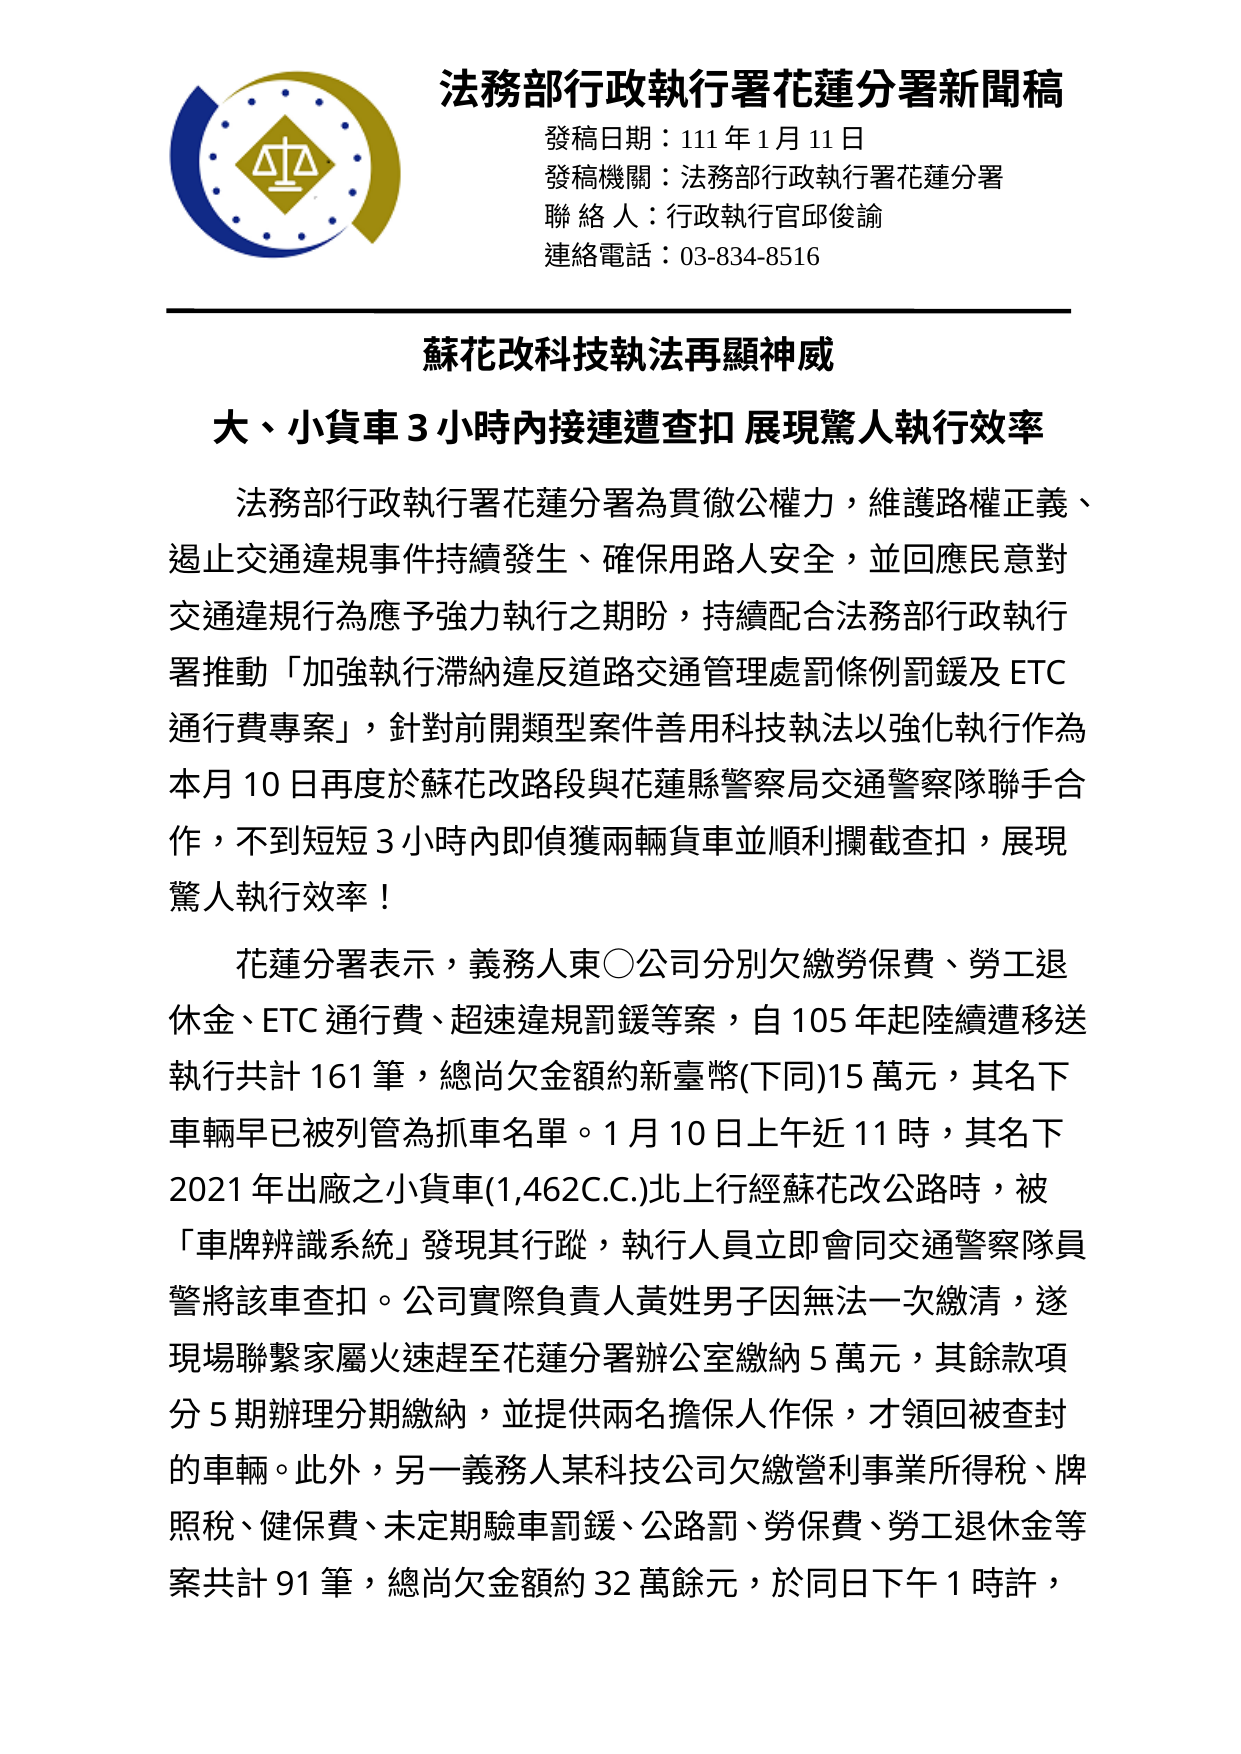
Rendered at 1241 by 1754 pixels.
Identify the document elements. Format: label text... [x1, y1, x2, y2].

text 大、小貨車3小時內接連遭查扣 展現驚人執行效率 [169, 398, 1087, 452]
table_header [166, 56, 406, 274]
text 法務部行政執行署花蓮分署為貫徹公權力，維護路權正義、遏止交通違規事件持續發生、確保用路人安全，並回應民意對交通違規行為應予強力執行之期盼，持續配合法務部行政執行署推動「加強執行滯納違反道路交通管理處罰條例罰鍰及ETC通行費專案」，針對前開類型案件善用科技執法以強化執行作為。本月10日再度於蘇花改路段與花蓮縣警察局交通警察隊聯手合作，不到短短3小時內即偵獲兩輛貨車並順利攔截查扣，展現驚人執行效率！ [169, 471, 1087, 921]
picture [168, 69, 403, 261]
text 蘇花改科技執法再顯神威 [169, 325, 1087, 379]
table_header 法務部行政執行署花蓮分署新聞稿 發稿日期：111年1月11日 發稿機關：法務部行政執行署花蓮分署 聯 絡 人：行政執行官邱俊諭 連絡電話：03-834-8516 [406, 56, 1087, 274]
text 花蓮分署表示，義務人東○公司分別欠繳勞保費、勞工退休金、ETC通行費、超速違規罰鍰等案，自105年起陸續遭移送執行共計161筆，總尚欠金額約新臺幣(下同)15萬元，其名下車輛早已被列管為抓車名單。1月10日上午近11時，其名下2021年出廠之小貨車(1,462C.C.)北上行經蘇花改公路時，被「車牌辨識系統」發現其行蹤，執行人員立即會同交通警察隊員警將該車查扣。公司實際負責人黃姓男子因無法一次繳清，遂現場聯繫家屬火速趕至花蓮分署辦公室繳納5萬元，其餘款項分5期辦理分期繳納，並提供兩名擔保人作保，才領回被查封的車輛。此外，另一義務人某科技公司欠繳營利事業所得稅、牌照稅、健保費、未定期驗車罰鍰、公路罰、勞保費、勞工退休金等案共計91筆，總尚欠金額約32萬餘元，於同日下午1時許，其名下2018年出廠大貨車(4,009C.C.)南下行經蘇花改公路時，再度被「車牌辨識系統」偵獲，執行人員立即與警方前往查扣，由於現場駕駛並非負責人，亦無法聯繫上公司負責人，執行人員遂依法現場查扣並移置保管。當日下午4時許，程姓負責人隨即趕至分署了解狀況並表示擇日提出清償計畫，本分署亦告知倘無法提出清償方案將拍賣車輛，以清償欠款。 [169, 931, 1087, 1606]
